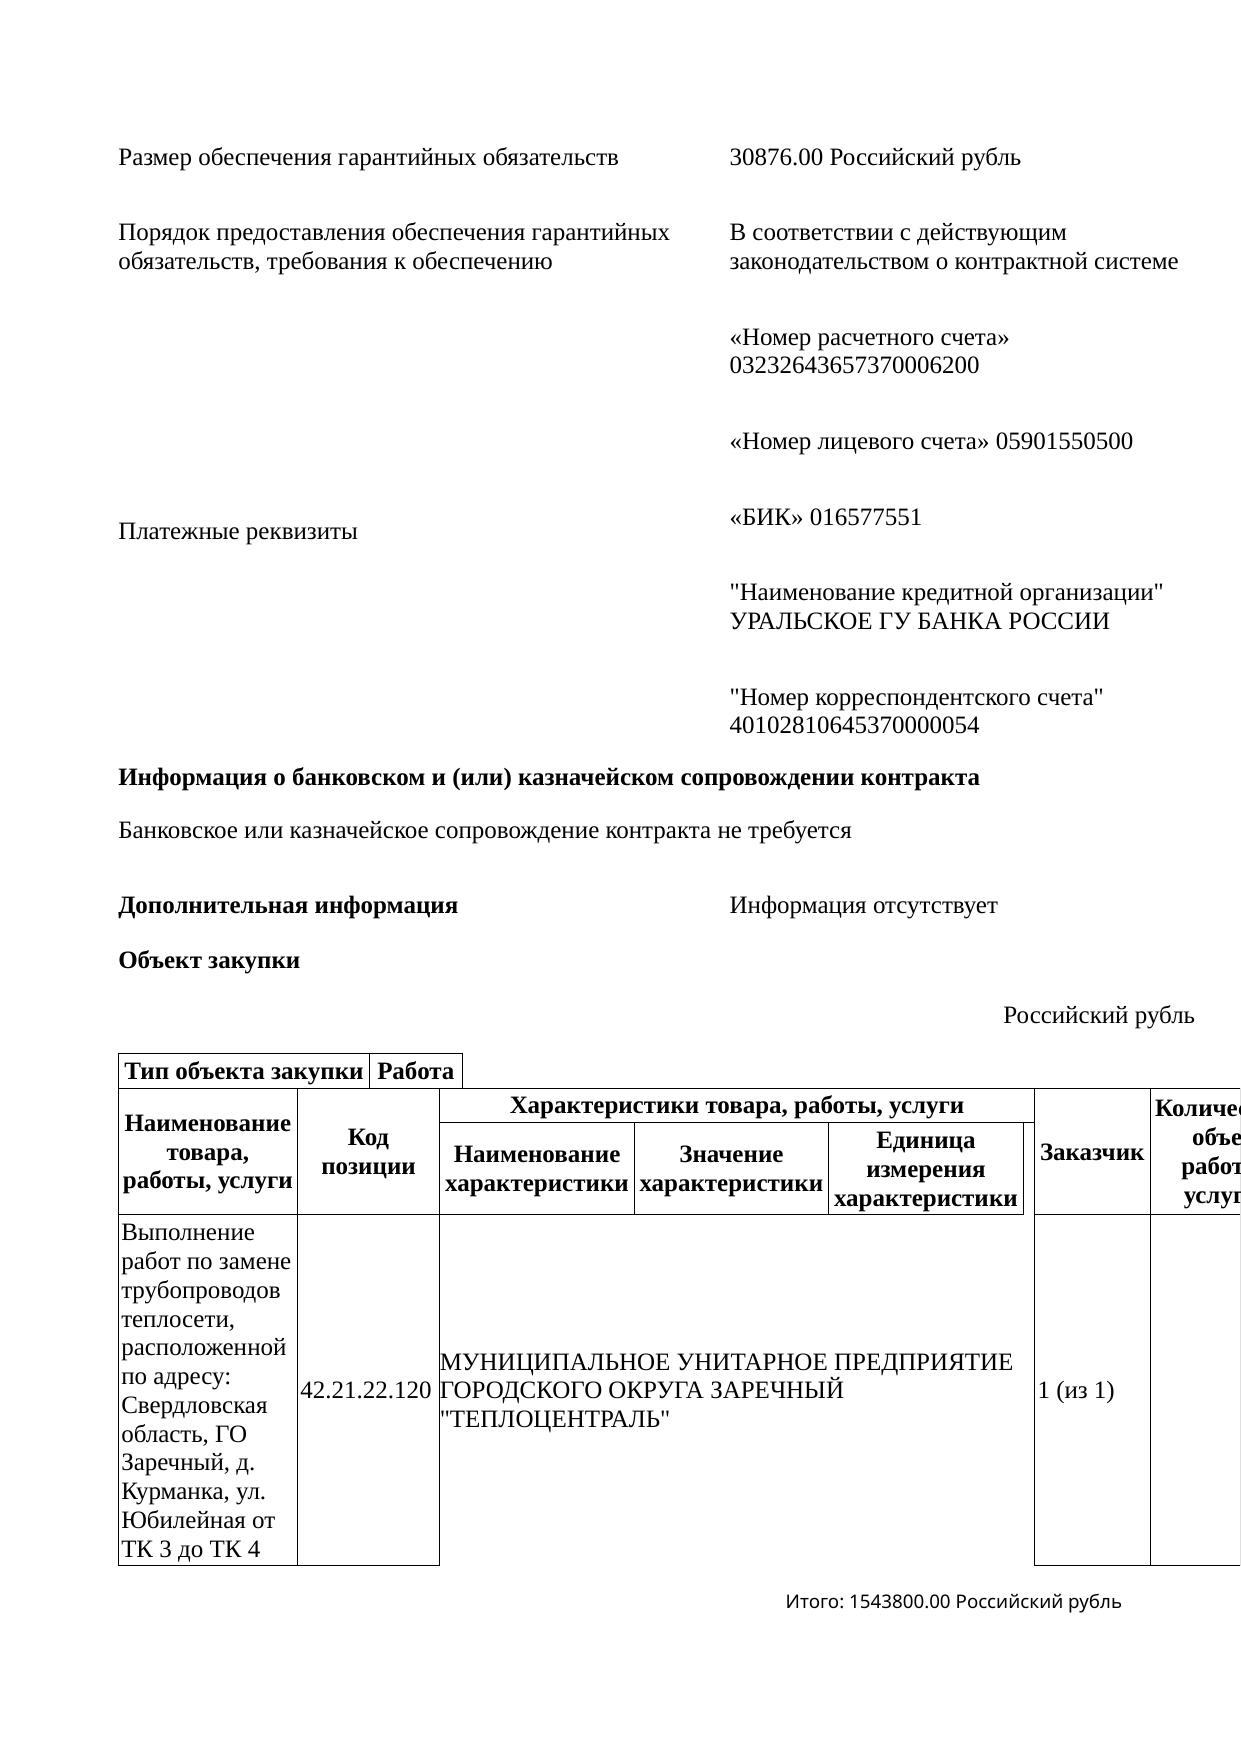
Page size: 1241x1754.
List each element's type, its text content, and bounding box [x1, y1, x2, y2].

table_cell 30876.00 Российский рубль [729, 118, 1195, 194]
table_cell Информация о банковском и (или) казначейском сопровождении контракта [118, 763, 1195, 791]
table_cell Российский рубль [118, 977, 1195, 1053]
table_cell Единица измерения характеристики [829, 1123, 1023, 1214]
table_cell Банковское или казначейское сопровождение контракта не требуется [118, 791, 1195, 867]
table_cell Дополнительная информация [118, 867, 729, 942]
table_cell Информация отсутствует [729, 867, 1195, 942]
table_cell Выполнение работ по замене трубопроводов теплосети, расположенной по адресу: Свердловская область, ГО Заречный, д. Курманка, ул. Юбилейная от ТК 3 до ТК 4 [119, 1215, 297, 1565]
table_cell [1151, 1215, 1240, 1565]
table_cell «Номер расчетного счета» 03232643657370006200 «Номер лицевого счета» 05901550500 «БИК» 016577551 "Наименование кредитной организации" УРАЛЬСКОЕ ГУ БАНКА РОССИИ "Номер корреспондентского счета" 40102810645370000054 [729, 298, 1195, 762]
table_header 1 (из 1) [1037, 1375, 1131, 1404]
table_cell [1024, 1123, 1034, 1214]
table_cell Порядок предоставления обеспечения гарантийных обязательств, требования к обеспечению [118, 194, 729, 298]
table_cell [440, 1433, 1034, 1565]
table_header Код позиции [298, 1089, 439, 1214]
table_cell Значение характеристики [635, 1123, 828, 1214]
table_cell Объект закупки [118, 943, 729, 977]
table_header Характеристики товара, работы, услуги [440, 1089, 1034, 1122]
table_header Работа [370, 1054, 462, 1087]
table_cell Платежные реквизиты [118, 298, 729, 762]
table_header МУНИЦИПАЛЬНОЕ УНИТАРНОЕ ПРЕДПРИЯТИЕ ГОРОДСКОГО ОКРУГА ЗАРЕЧНЫЙ "ТЕПЛОЦЕНТРАЛЬ" [440, 1347, 1034, 1433]
table_cell [1035, 1215, 1150, 1565]
table_cell Размер обеспечения гарантийных обязательств [118, 118, 729, 194]
text Итого: 1543800.00 Российский рубль [118, 1589, 1122, 1614]
table_cell Наименование характеристики [440, 1123, 634, 1214]
table_header Тип объекта закупки [119, 1054, 369, 1087]
table_header Заказчик [1035, 1089, 1150, 1214]
table_cell [729, 943, 1195, 977]
table_cell [440, 1214, 1034, 1347]
table_header Наименование товара, работы, услуги [119, 1089, 297, 1214]
table_cell В соответствии с действующим законодательством о контрактной системе [729, 194, 1195, 298]
table_header Количество(объем работы, услуги) [1151, 1089, 1240, 1214]
table_cell 42.21.22.120 [298, 1215, 439, 1565]
